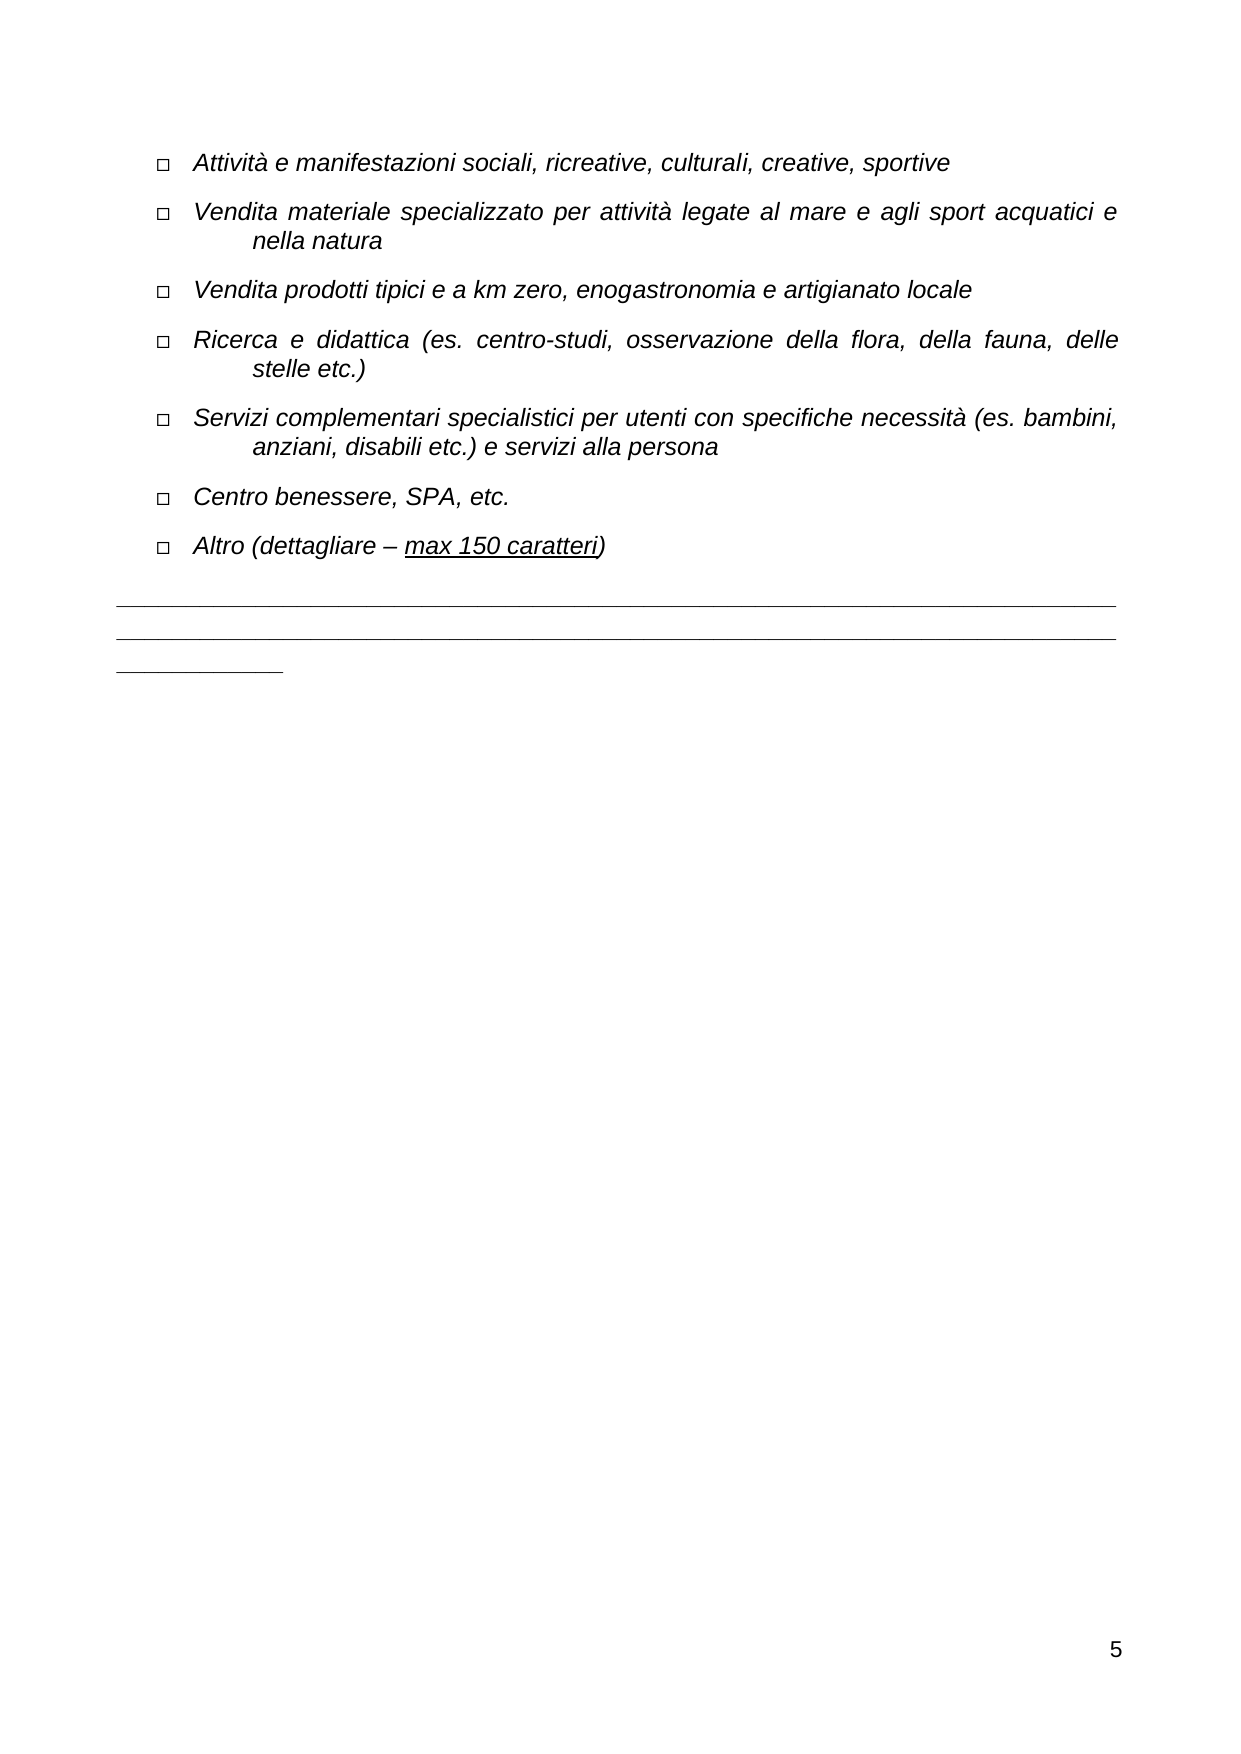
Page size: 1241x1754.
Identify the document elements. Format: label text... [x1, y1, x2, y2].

list Attività e manifestazioni sociali, ricreative, culturali, creative, sportive [156, 148, 1122, 176]
list Vendita prodotti tipici e a km zero, enogastronomia e artigianato locale [156, 276, 1122, 304]
list Altro (dettagliare – max 150 caratteri) [156, 531, 1122, 560]
list Centro benessere, SPA, etc. [156, 482, 1122, 511]
text ____________________________________________________________________________________________________________________________________________________________ [118, 581, 1122, 676]
list Vendita materiale specializzato per attività legate al mare e agli sport acquatici e nella natura [156, 197, 1122, 255]
list Ricerca e didattica (es. centro-studi, osservazione della flora, della fauna, delle stelle etc.) [156, 325, 1122, 383]
list Servizi complementari specialistici per utenti con specifiche necessità (es. bambini, anziani, disabili etc.) e servizi alla persona [156, 403, 1122, 461]
